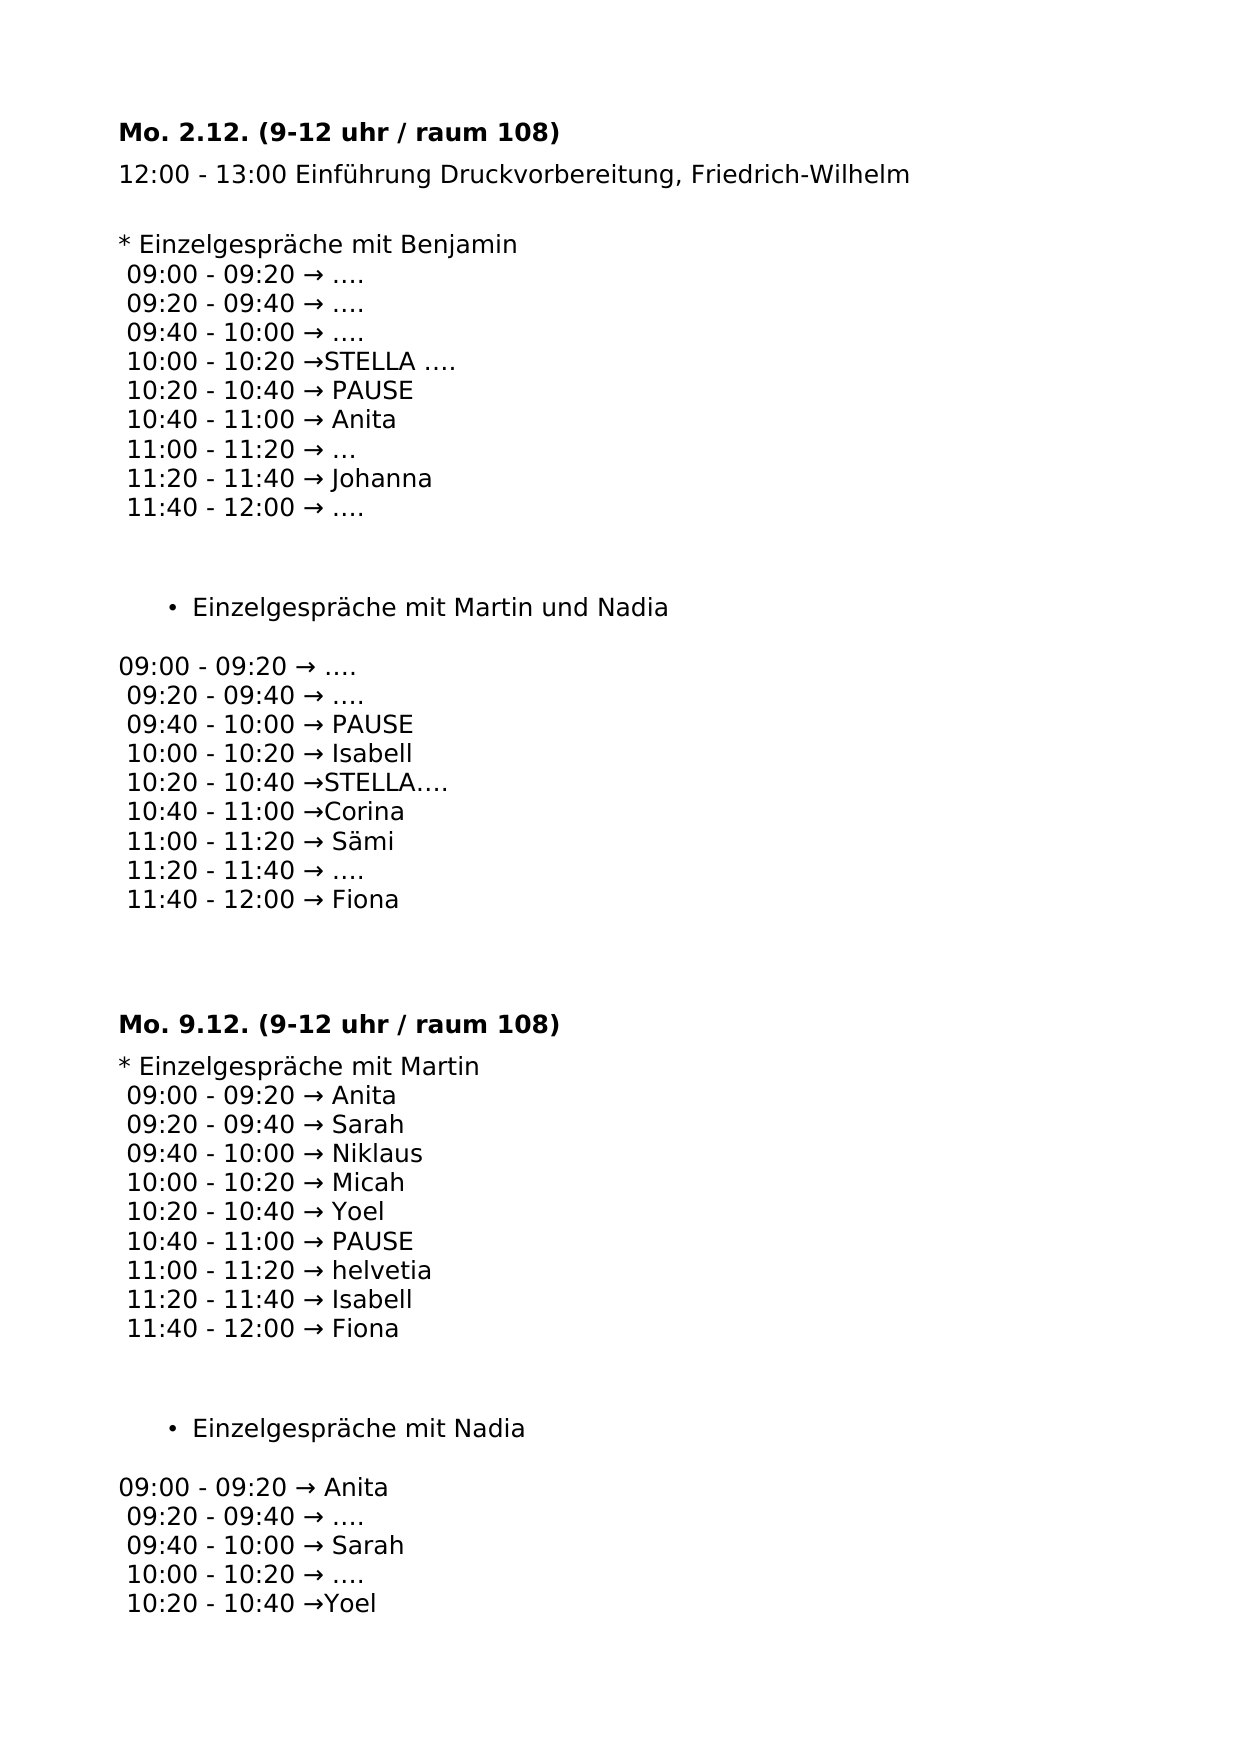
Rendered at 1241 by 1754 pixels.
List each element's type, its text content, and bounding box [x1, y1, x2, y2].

text * Einzelgespräche mit Martin 09:00 - 09:20 → Anita 09:20 - 09:40 → Sarah 09:40 - 10:00 → Niklaus 10:00 - 10:20 → Micah 10:20 - 10:40 → Yoel 10:40 - 11:00 → PAUSE 11:00 - 11:20 → helvetia 11:20 - 11:40 → Isabell 11:40 - 12:00 → Fiona [118, 1052, 1122, 1373]
subtitle Mo. 2.12. (9-12 uhr / raum 108) [118, 118, 1122, 147]
subtitle Mo. 9.12. (9-12 uhr / raum 108) [118, 1010, 1122, 1039]
text * Einzelgespräche mit Benjamin 09:00 - 09:20 → …. 09:20 - 09:40 → …. 09:40 - 10:00 → …. 10:00 - 10:20 →STELLA …. 10:20 - 10:40 → PAUSE 10:40 - 11:00 → Anita 11:00 - 11:20 → … 11:20 - 11:40 → Johanna 11:40 - 12:00 → …. [118, 231, 1122, 551]
list Einzelgespräche mit Martin und Nadia [177, 593, 1122, 652]
text 12:00 - 13:00 Einführung Druckvorbereitung, Friedrich-Wilhelm [118, 160, 1122, 218]
list Einzelgespräche mit Nadia [177, 1414, 1122, 1473]
text 09:00 - 09:20 → …. 09:20 - 09:40 → …. 09:40 - 10:00 → PAUSE 10:00 - 10:20 → Isabell 10:20 - 10:40 →STELLA…. 10:40 - 11:00 →Corina 11:00 - 11:20 → Sämi 11:20 - 11:40 → …. 11:40 - 12:00 → Fiona [118, 652, 1122, 973]
text 09:00 - 09:20 → Anita 09:20 - 09:40 → …. 09:40 - 10:00 → Sarah 10:00 - 10:20 → …. 10:20 - 10:40 →Yoel [118, 1473, 1122, 1619]
